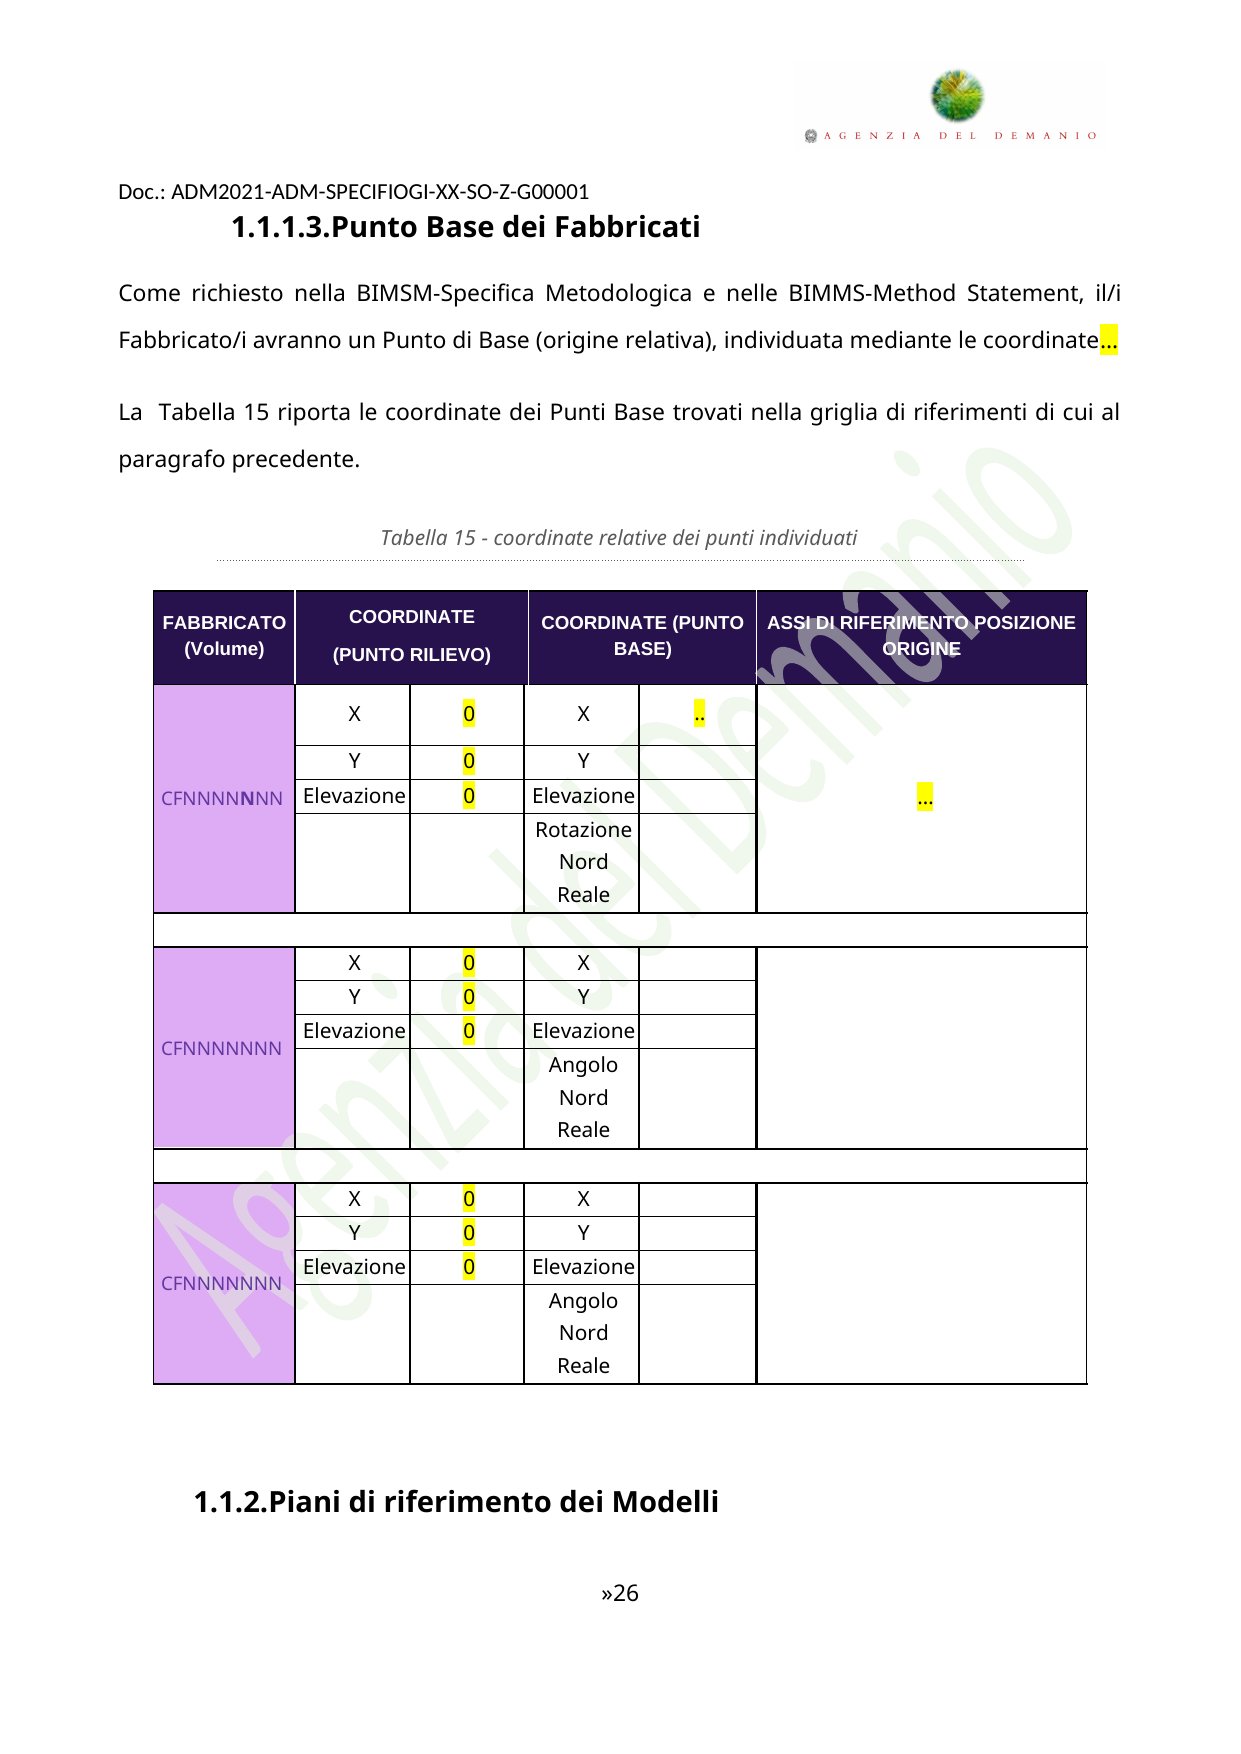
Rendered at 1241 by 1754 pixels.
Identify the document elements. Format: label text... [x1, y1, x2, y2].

table_cell Angolo Nord Reale [525, 1049, 638, 1147]
table_cell [483, 981, 523, 1014]
table_cell [661, 780, 746, 813]
table_cell 0 [411, 685, 523, 744]
table_cell [758, 1184, 1086, 1383]
table_cell [640, 1184, 755, 1216]
table_cell [296, 1049, 409, 1147]
table_cell CFNNNNNNN [271, 1184, 294, 1209]
table_cell [758, 948, 1086, 1147]
table_cell [524, 1150, 638, 1182]
table_cell [756, 1150, 1086, 1182]
table_cell Y [525, 746, 638, 779]
table_cell .. [640, 685, 755, 744]
table_cell 0 [411, 780, 523, 813]
table_header COORDINATE (PUNTO RILIEVO) [296, 592, 528, 684]
table_cell Rotazione Nord Reale [525, 814, 638, 912]
table_cell CFNNNNNNN [248, 1196, 289, 1237]
table_cell [339, 1150, 389, 1182]
table_cell [598, 948, 638, 980]
table_cell [640, 746, 723, 779]
table_cell [640, 1049, 755, 1147]
table_cell Elevazione [296, 780, 409, 813]
table_cell Elevazione [318, 1267, 357, 1284]
table_cell [640, 780, 674, 813]
table_cell [605, 914, 638, 939]
table_cell [709, 746, 755, 779]
table_cell [640, 948, 755, 980]
table_cell [743, 746, 752, 751]
table_header ASSI DI RIFERIMENTO POSIZIONE ORIGINE [757, 592, 1086, 684]
table_header FABBRICATO (Volume) [154, 592, 294, 684]
table_cell [499, 1049, 523, 1068]
table_cell [348, 1098, 409, 1147]
table_cell X [296, 685, 409, 744]
table_cell … [758, 685, 1086, 912]
table_cell Elevazione [345, 1251, 409, 1284]
table_cell X [536, 948, 600, 980]
table_cell Elevazione [525, 1251, 638, 1284]
table_cell Elevazione [296, 1015, 409, 1048]
list Piani di riferimento dei Modelli [193, 1481, 1122, 1521]
table_cell [640, 981, 755, 1014]
table_cell [319, 1285, 358, 1305]
table_cell [525, 957, 545, 980]
table_cell [756, 914, 1086, 946]
table_cell [296, 814, 409, 912]
table_cell 0 [411, 1184, 523, 1216]
table_cell [154, 1150, 290, 1182]
table_cell [296, 1150, 335, 1182]
table_cell 0 [423, 1015, 493, 1048]
table_cell [564, 914, 619, 946]
text Come richiesto nella BIMSM-Specifica Metodologica e nelle BIMMS-Method Statement, il/i Fabbricato/i avranno un Punto di Base (origine relativa), individuata mediante le coordinate… [118, 277, 1122, 355]
table_cell [415, 1049, 523, 1147]
table_cell X [525, 1184, 638, 1216]
table_cell [377, 1150, 409, 1182]
table_cell [410, 914, 518, 946]
table_cell [411, 814, 523, 912]
table_cell [154, 914, 295, 946]
table_cell [410, 1150, 524, 1182]
table_cell [639, 1150, 756, 1182]
table_cell [640, 1015, 755, 1048]
table_cell 0 [411, 1217, 523, 1250]
table_cell 0 [411, 1251, 523, 1284]
table_cell [664, 914, 756, 946]
table_cell X [322, 1184, 409, 1216]
table_cell Elevazione [296, 1251, 322, 1264]
text Tabella 15 - coordinate relative dei punti individuati [216, 523, 901, 561]
table_cell 0 [411, 948, 523, 980]
table_cell 0 [456, 989, 496, 1014]
text La Tabella 15 riporta le coordinate dei Punti Base trovati nella griglia di riferimenti di cui al paragrafo precedente. [118, 396, 1122, 474]
table_cell [411, 981, 448, 1014]
table_cell [295, 914, 409, 946]
table_cell [411, 1285, 523, 1383]
table_cell [296, 1285, 409, 1383]
table_cell Y [296, 981, 409, 1014]
table_cell [640, 1251, 755, 1284]
table_cell Y [525, 981, 638, 1014]
table_cell CFNNNNNNN [179, 1229, 245, 1294]
table_cell Elevazione [525, 1015, 638, 1048]
table_header COORDINATE (PUNTO BASE) [529, 592, 756, 684]
table_cell Y [296, 746, 409, 779]
table_cell CFNNNNNNN [154, 1215, 294, 1383]
table_cell [743, 780, 755, 797]
table_cell [639, 914, 656, 940]
table_cell [498, 1023, 523, 1048]
table_cell CFNNNNNNN [154, 948, 294, 1147]
table_cell [527, 917, 576, 946]
text [929, 523, 995, 561]
table_cell [411, 1022, 437, 1048]
table_cell [296, 1191, 320, 1216]
table_cell Y [525, 1217, 638, 1250]
table_cell Angolo Nord Reale [525, 1285, 638, 1383]
list Punto Base dei Fabbricati [231, 207, 1122, 246]
table_cell [640, 1217, 755, 1250]
table_cell [695, 814, 749, 851]
text [977, 523, 1024, 561]
table_cell X [296, 948, 409, 980]
table_cell [640, 814, 755, 912]
table_cell X [525, 685, 638, 744]
table_cell CFNNNNNNN [154, 1184, 294, 1291]
table_cell [411, 1071, 450, 1147]
table_cell 0 [411, 746, 523, 779]
table_cell Elevazione [572, 780, 638, 813]
table_cell Elevazione [525, 780, 586, 813]
table_cell CFNNNNNNN [154, 685, 294, 912]
table_cell [640, 1285, 755, 1383]
table_cell Y [296, 1217, 409, 1250]
table_cell [640, 867, 685, 912]
